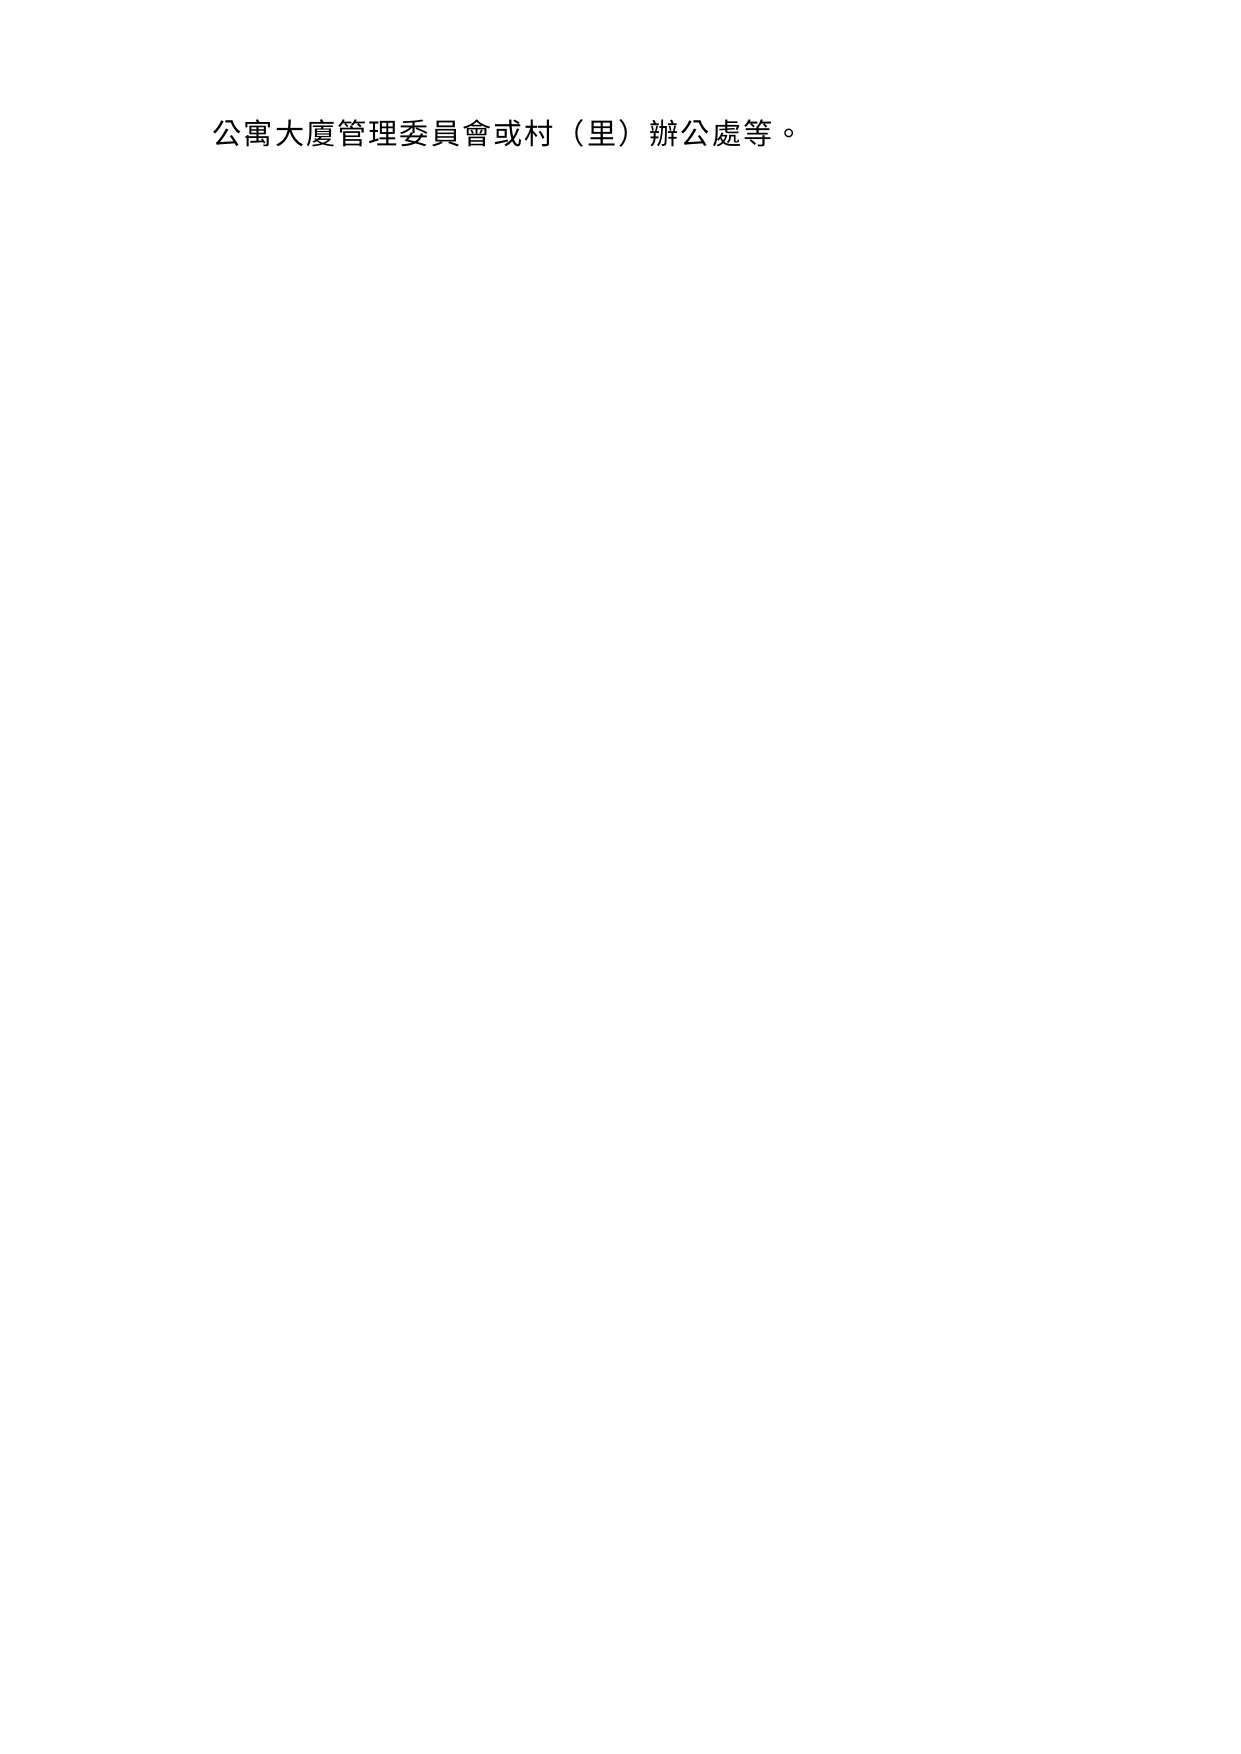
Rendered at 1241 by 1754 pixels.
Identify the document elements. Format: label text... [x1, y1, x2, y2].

list 社區組：經所在地之政府主管機關核准立案或登記之社區發展協會、公寓大廈管理委員會或村（里）辦公處等。 [119, 101, 1122, 153]
